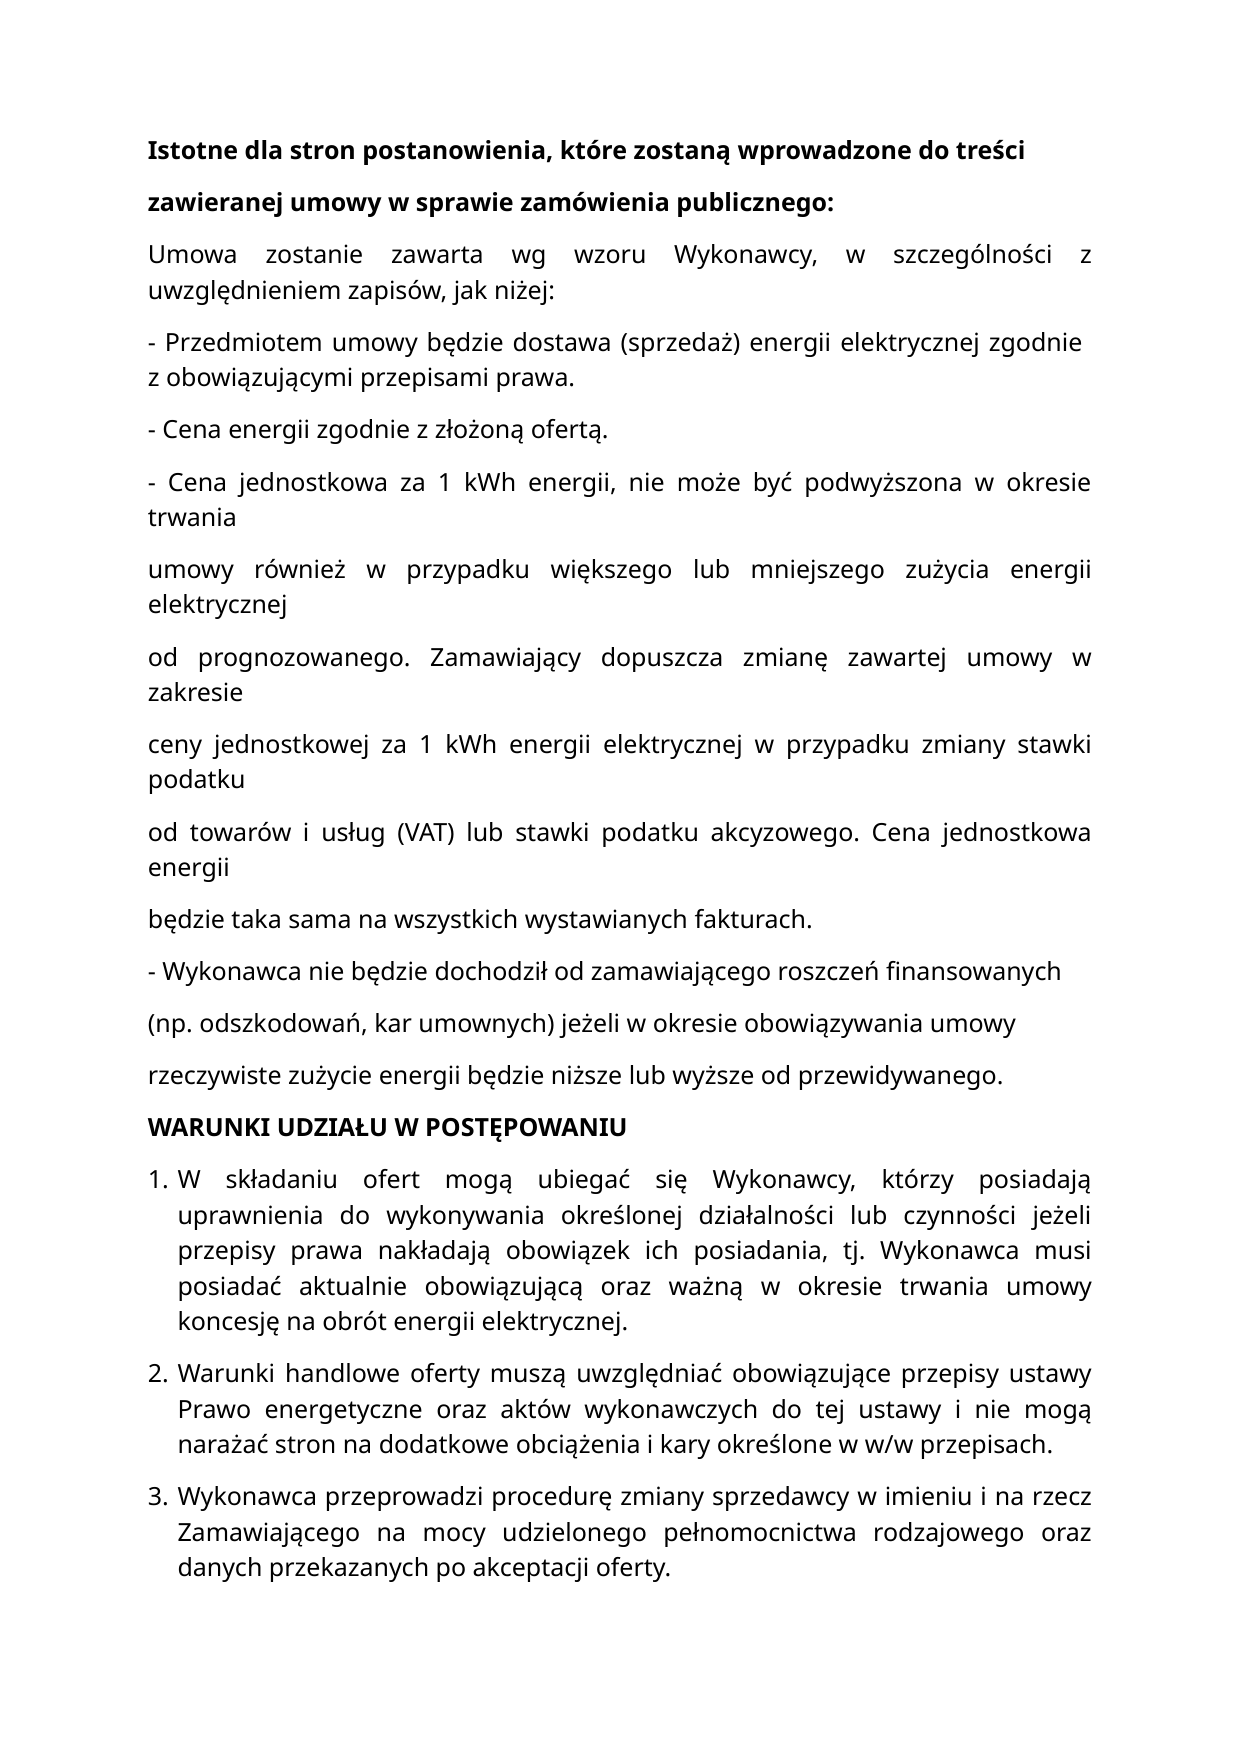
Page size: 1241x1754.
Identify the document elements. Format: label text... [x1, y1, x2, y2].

list W składaniu ofert mogą ubiegać się Wykonawcy, którzy posiadają uprawnienia do wykonywania określonej działalności lub czynności jeżeli przepisy prawa nakładają obowiązek ich posiadania, tj. Wykonawca musi posiadać aktualnie obowiązującą oraz ważną w okresie trwania umowy koncesję na obrót energii elektrycznej. [148, 1162, 1093, 1338]
list (np. odszkodowań, kar umownych) jeżeli w okresie obowiązywania umowy [148, 1006, 1093, 1040]
list ceny jednostkowej za 1 kWh energii elektrycznej w przypadku zmiany stawki podatku [148, 727, 1093, 796]
list od towarów i usług (VAT) lub stawki podatku akcyzowego. Cena jednostkowa energii [148, 814, 1093, 884]
list - Wykonawca nie będzie dochodził od zamawiającego roszczeń finansowanych [148, 954, 1093, 988]
list - Cena jednostkowa za 1 kWh energii, nie może być podwyższona w okresie trwania [148, 464, 1093, 534]
list zawieranej umowy w sprawie zamówienia publicznego: [148, 185, 1093, 219]
list Istotne dla stron postanowienia, które zostaną wprowadzone do treści [148, 133, 1093, 167]
list Warunki handlowe oferty muszą uwzględniać obowiązujące przepisy ustawy Prawo energetyczne oraz aktów wykonawczych do tej ustawy i nie mogą narażać stron na dodatkowe obciążenia i kary określone w w/w przepisach. [148, 1356, 1093, 1461]
list Umowa zostanie zawarta wg wzoru Wykonawcy, w szczególności z uwzględnieniem zapisów, jak niżej: [148, 237, 1093, 307]
list - Przedmiotem umowy będzie dostawa (sprzedaż) energii elektrycznej zgodnie z obowiązującymi przepisami prawa. [148, 324, 1093, 394]
list będzie taka sama na wszystkich wystawianych fakturach. [148, 902, 1093, 936]
list - Cena energii zgodnie z złożoną ofertą. [148, 412, 1093, 446]
list Wykonawca przeprowadzi procedurę zmiany sprzedawcy w imieniu i na rzecz Zamawiającego na mocy udzielonego pełnomocnictwa rodzajowego oraz danych przekazanych po akceptacji oferty. [148, 1479, 1093, 1584]
list od prognozowanego. Zamawiający dopuszcza zmianę zawartej umowy w zakresie [148, 639, 1093, 709]
list rzeczywiste zużycie energii będzie niższe lub wyższe od przewidywanego. [148, 1058, 1093, 1092]
list umowy również w przypadku większego lub mniejszego zużycia energii elektrycznej [148, 552, 1093, 621]
text WARUNKI UDZIAŁU W POSTĘPOWANIU [148, 1110, 1093, 1144]
